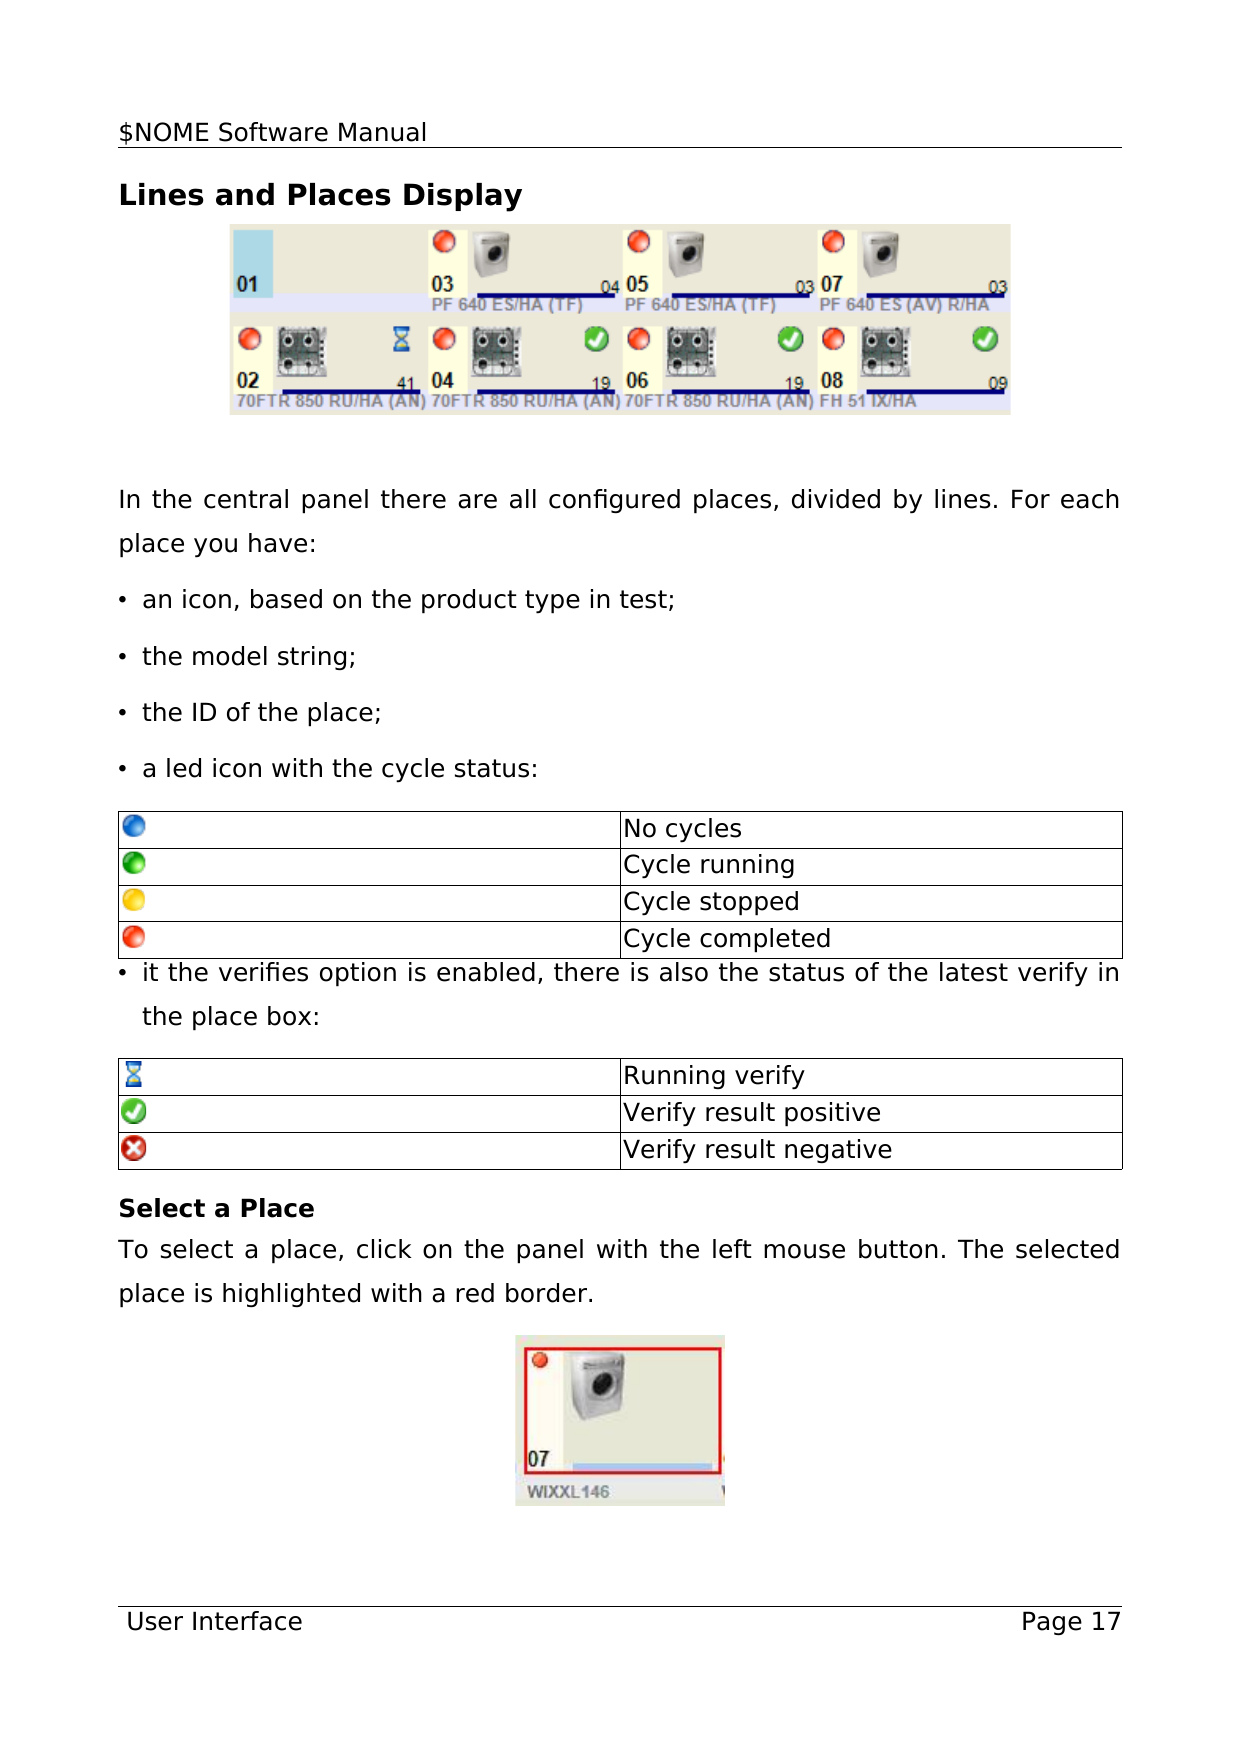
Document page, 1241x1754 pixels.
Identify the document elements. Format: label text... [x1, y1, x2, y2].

table_cell Verify result negative [621, 1133, 1122, 1169]
table_header [119, 1059, 620, 1095]
table_cell [119, 849, 620, 884]
table_header No cycles [621, 812, 1122, 848]
picture [121, 924, 147, 950]
table_cell Cycle stopped [621, 886, 1122, 921]
table_cell [119, 1096, 620, 1132]
table_cell Cycle running [621, 849, 1122, 884]
table_cell [119, 886, 620, 921]
picture [229, 224, 1011, 415]
table_cell Verify result positive [621, 1096, 1122, 1132]
picture [121, 887, 147, 913]
table_cell [119, 1133, 620, 1169]
picture [121, 850, 147, 876]
picture [121, 1135, 147, 1161]
text To select a place, click on the panel with the left mouse button. The selected place is highlighted with a red border. [118, 1236, 1122, 1309]
list the ID of the place; [118, 698, 1122, 727]
picture [121, 1098, 147, 1124]
list an icon, based on the product type in test; [118, 586, 1122, 615]
subtitle Lines and Places Display [118, 178, 1122, 212]
picture [515, 1335, 725, 1506]
table_cell [119, 922, 620, 958]
list the model string; [118, 642, 1122, 671]
picture [121, 1061, 147, 1087]
table_cell Cycle completed [621, 922, 1122, 958]
subtitle Select a Place [118, 1194, 1122, 1223]
picture [121, 813, 147, 839]
text In the central panel there are all configured places, divided by lines. For each place you have: [118, 486, 1122, 559]
list a led icon with the cycle status: [118, 754, 1122, 784]
table_header Running verify [621, 1059, 1122, 1095]
list it the verifies option is enabled, there is also the status of the latest verify in the place box: [118, 959, 1122, 1031]
table_header [119, 812, 620, 848]
